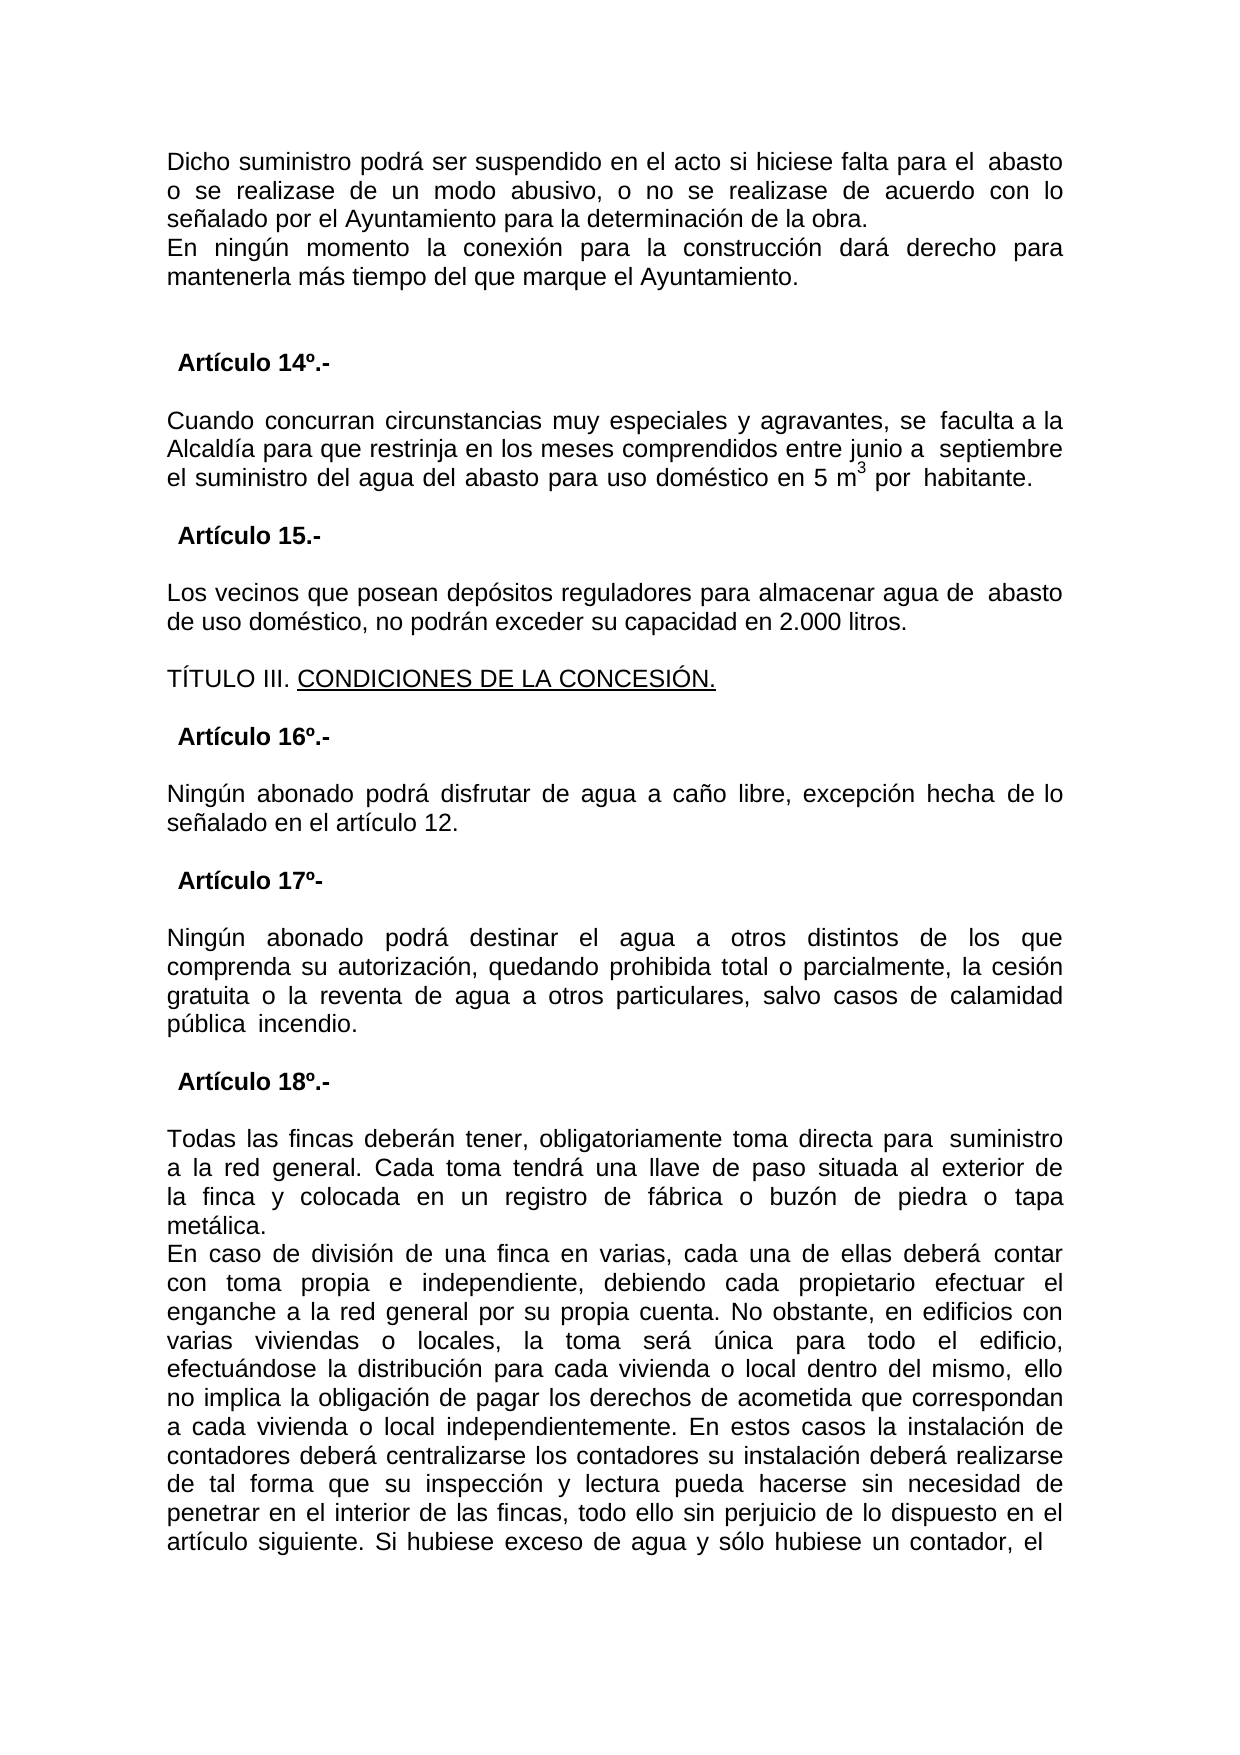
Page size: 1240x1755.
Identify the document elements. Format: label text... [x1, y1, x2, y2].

text En caso de división de una finca en varias, cada una de ellas deberá contar con toma propia e independiente, debiendo cada propietario efectuar el enganche a la red general por su propia cuenta. No obstante, en edificios con varias viviendas o locales, la toma será única para todo el edificio, efectuándose la distribución para cada vivienda o local dentro del mismo, ello no implica la obligación de pagar los derechos de acometida que correspondan a cada vivienda o local independientemente. En estos casos la instalación de contadores deberá centralizarse los contadores su instalación deberá realizarse de tal forma que su inspección y lectura pueda hacerse sin necesidad de penetrar en el interior de las fincas, todo ello sin perjuicio de lo dispuesto en el artículo siguiente. Si hubiese exceso de agua y sólo hubiese un contador, el [167, 1239, 1064, 1556]
text TÍTULO III. CONDICIONES DE LA CONCESIÓN. [167, 664, 1075, 693]
text Dicho suministro podrá ser suspendido en el acto si hiciese falta para el abasto o se realizase de un modo abusivo, o no se realizase de acuerdo con lo señalado por el Ayuntamiento para la determinación de la obra. [167, 147, 1063, 233]
text Ningún abonado podrá disfrutar de agua a caño libre, excepción hecha de lo señalado en el artículo 12. [167, 779, 1063, 837]
subtitle Artículo 18º.- [177, 1067, 1075, 1096]
subtitle Artículo 15.- [177, 521, 1075, 549]
text Cuando concurran circunstancias muy especiales y agravantes, se faculta a la Alcaldía para que restrinja en los meses comprendidos entre junio a septiembre el suministro del agua del abasto para uso doméstico en 5 m3 por habitante. [167, 406, 1063, 492]
text Los vecinos que posean depósitos reguladores para almacenar agua de abasto de uso doméstico, no podrán exceder su capacidad en 2.000 litros. [167, 578, 1063, 636]
text En ningún momento la conexión para la construcción dará derecho para mantenerla más tiempo del que marque el Ayuntamiento. [167, 233, 1063, 291]
text Todas las fincas deberán tener, obligatoriamente toma directa para suministro a la red general. Cada toma tendrá una llave de paso situada al exterior de la finca y colocada en un registro de fábrica o buzón de piedra o tapa metálica. [167, 1124, 1064, 1239]
text Ningún abonado podrá destinar el agua a otros distintos de los que comprenda su autorización, quedando prohibida total o parcialmente, la cesión gratuita o la reventa de agua a otros particulares, salvo casos de calamidad pública incendio. [167, 923, 1063, 1038]
subtitle Artículo 17º- [177, 866, 1075, 894]
subtitle Artículo 16º.- [177, 722, 1075, 751]
subtitle Artículo 14º.- [177, 348, 1075, 377]
